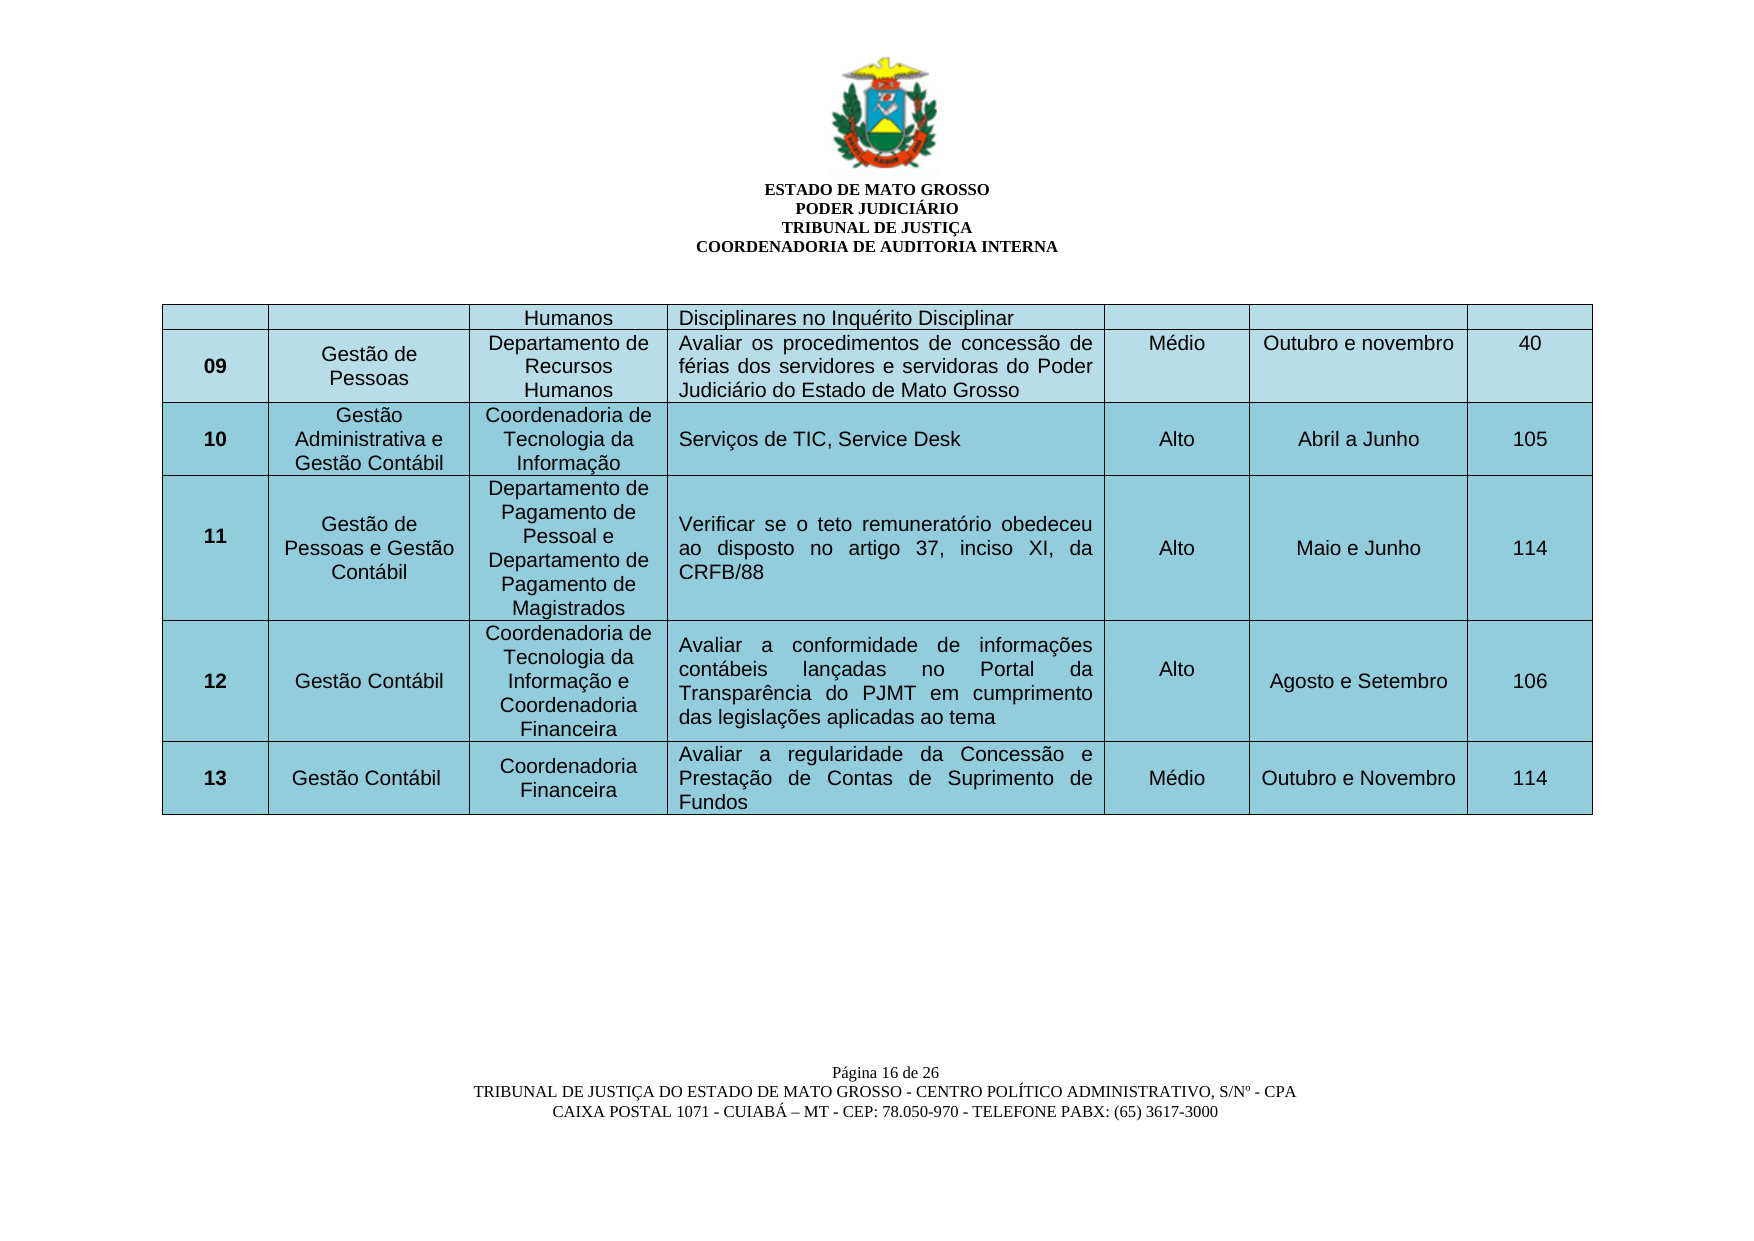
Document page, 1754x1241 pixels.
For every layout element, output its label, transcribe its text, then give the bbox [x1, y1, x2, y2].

table_cell 09 [163, 330, 268, 402]
table_cell 13 [163, 742, 268, 814]
table_cell Coordenadoria de Tecnologia da Informação [470, 403, 667, 475]
table_cell Verificar se o teto remuneratório obedeceu ao disposto no artigo 37, inciso XI, da CRFB/88 [668, 476, 1104, 620]
table_cell 106 [1468, 621, 1592, 741]
table_cell Gestão Contábil [269, 742, 469, 814]
table_cell Gestão de Pessoas [269, 330, 469, 402]
table_cell Avaliar os procedimentos de concessão de férias dos servidores e servidoras do Poder Judiciário do Estado de Mato Grosso [668, 330, 1104, 402]
table_cell [1105, 305, 1249, 329]
table_cell Alto [1105, 621, 1249, 741]
table_cell 114 [1468, 476, 1592, 620]
table_cell [269, 305, 469, 329]
table_cell Médio [1105, 330, 1249, 402]
table_cell 105 [1468, 403, 1592, 475]
table_cell 12 [163, 621, 268, 741]
table_cell Outubro e Novembro [1250, 742, 1467, 814]
table_cell Disciplinares no Inquérito Disciplinar [668, 305, 1104, 329]
table_cell Agosto e Setembro [1250, 621, 1467, 741]
table_cell Gestão Administrativa e Gestão Contábil [269, 403, 469, 475]
table_cell Avaliar a conformidade de informações contábeis lançadas no Portal da Transparência do PJMT em cumprimento das legislações aplicadas ao tema [668, 621, 1104, 741]
table_cell [1250, 305, 1467, 329]
table_cell Departamento de Recursos Humanos [470, 330, 667, 402]
table_cell Alto [1105, 476, 1249, 620]
table_cell 40 [1468, 330, 1592, 402]
table_cell [163, 305, 268, 329]
table_cell 10 [163, 403, 268, 475]
table_cell Outubro e novembro [1250, 330, 1467, 402]
table_cell Médio [1105, 742, 1249, 814]
table_cell Abril a Junho [1250, 403, 1467, 475]
table_cell Gestão de Pessoas e Gestão Contábil [269, 476, 469, 620]
table_cell 114 [1468, 742, 1592, 814]
table_cell Humanos [470, 305, 667, 329]
table_cell Coordenadoria Financeira [470, 742, 667, 814]
table_cell Avaliar a regularidade da Concessão e Prestação de Contas de Suprimento de Fundos [668, 742, 1104, 814]
table_cell [1468, 305, 1592, 329]
table_cell Coordenadoria de Tecnologia da Informação e Coordenadoria Financeira [470, 621, 667, 741]
table_cell Departamento de Pagamento de Pessoal e Departamento de Pagamento de Magistrados [470, 476, 667, 620]
table_cell Maio e Junho [1250, 476, 1467, 620]
table_cell Serviços de TIC, Service Desk [668, 403, 1104, 475]
table_cell Gestão Contábil [269, 621, 469, 741]
table_cell Alto [1105, 403, 1249, 475]
table_cell 11 [163, 476, 268, 620]
